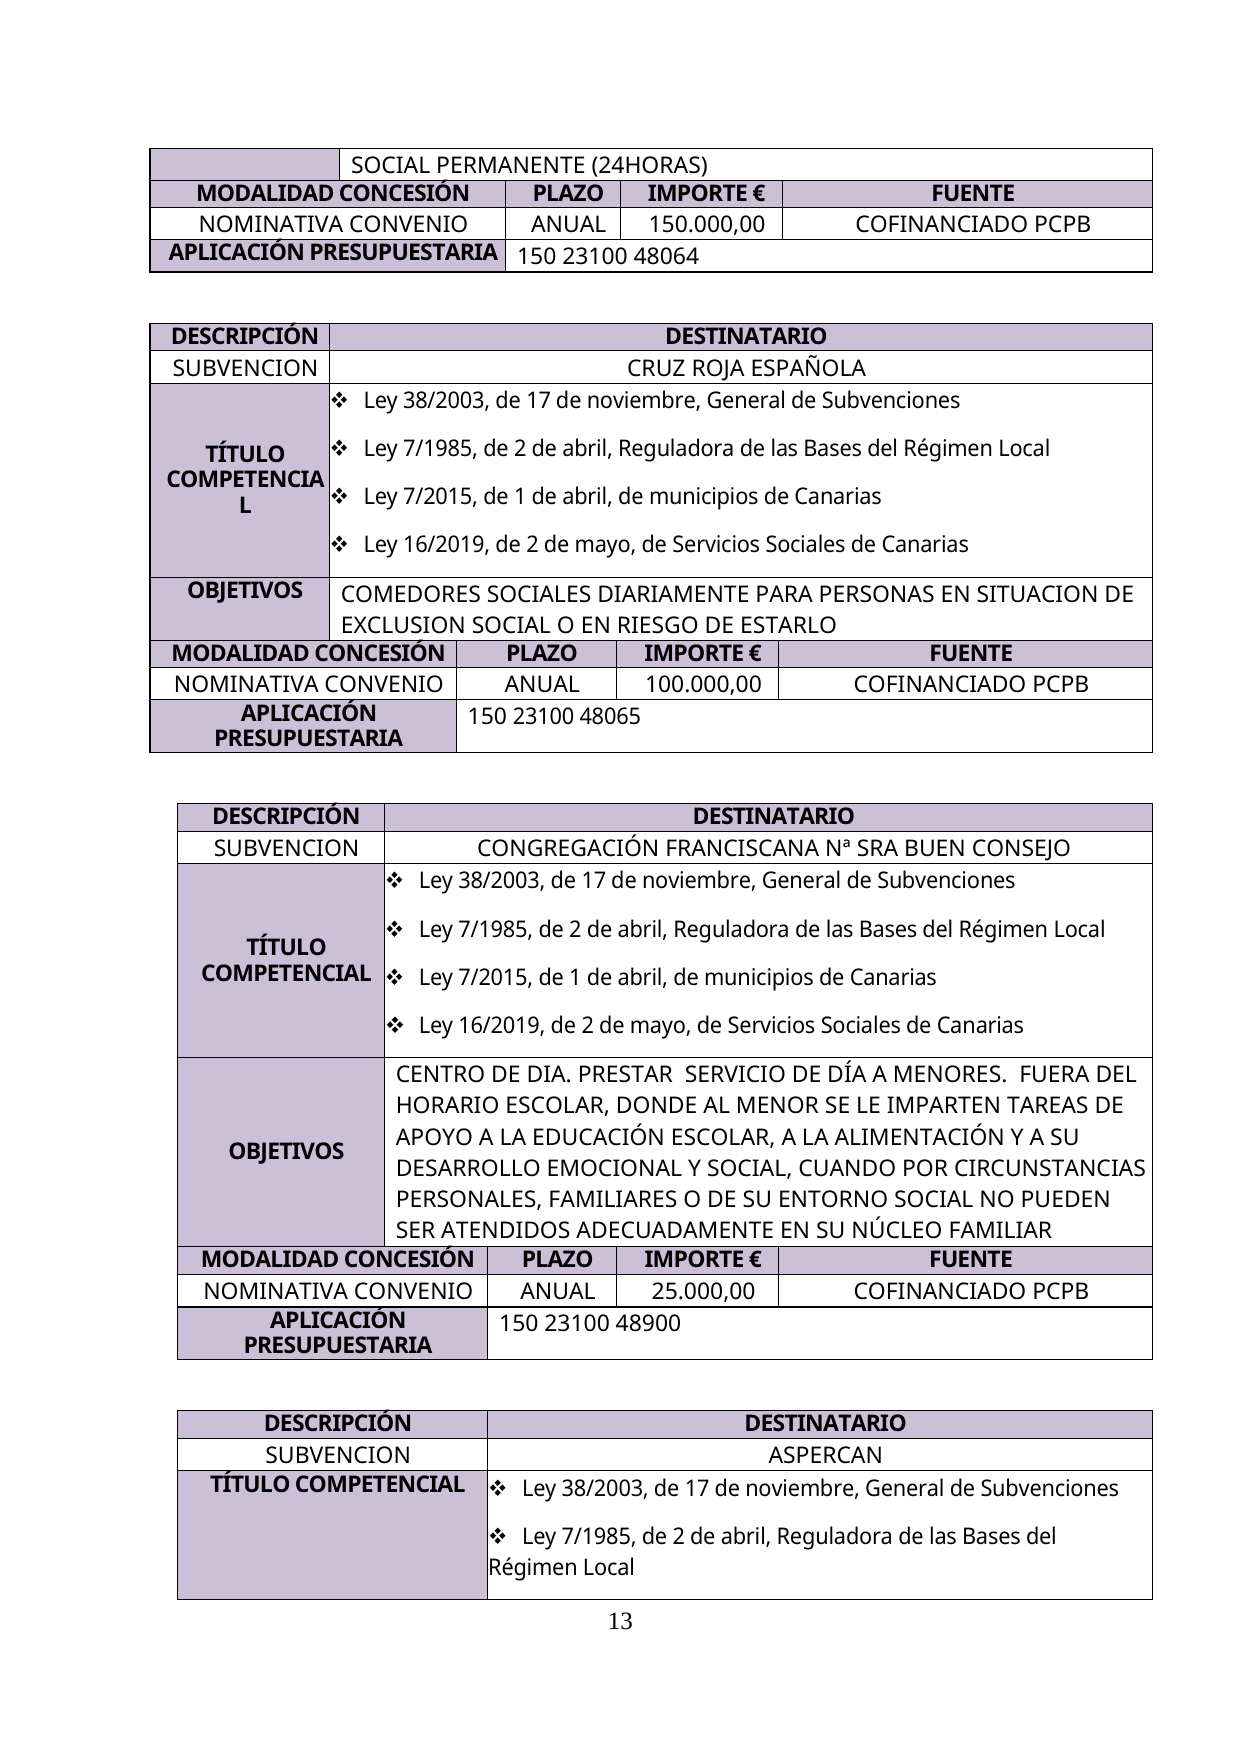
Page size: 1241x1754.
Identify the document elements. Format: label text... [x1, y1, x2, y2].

table_cell SUBVENCION [178, 1439, 487, 1470]
table_cell FUENTE [783, 181, 1152, 207]
table_cell Ley 38/2003, de 17 de noviembre, General de Subvenciones Ley 7/1985, de 2 de abril, Reguladora de las Bases del Régimen Local Ley 7/2015, de 1 de abril, de municipios de Canarias Ley 16/2019, de 2 de mayo, de Servicios Sociales de Canarias [488, 1471, 1152, 1599]
table_cell IMPORTE € [617, 641, 778, 667]
table_cell MODALIDAD CONCESIÓN [151, 641, 456, 667]
table_cell FUENTE [779, 1247, 1152, 1274]
table_cell 150 23100 48064 [506, 240, 1152, 271]
table_header DESTINATARIO [488, 1411, 1152, 1438]
table_cell APLICACIÓN PRESUPUESTARIA [151, 240, 505, 271]
table_cell ANUAL [506, 208, 620, 239]
table_cell COFINANCIADO PCPB [779, 1275, 1152, 1306]
table_cell [779, 700, 1152, 752]
table_cell TÍTULO COMPETENCIAL [151, 384, 329, 577]
table_cell TÍTULO COMPETENCIAL [178, 864, 384, 1057]
table_cell 100.000,00 [617, 668, 778, 699]
table_cell APLICACIÓN PRESUPUESTARIA [178, 1308, 487, 1359]
table_cell NOMINATIVA CONVENIO [151, 208, 505, 239]
table_cell ANUAL [457, 668, 616, 699]
table_cell IMPORTE € [621, 181, 782, 207]
table_cell CRUZ ROJA ESPAÑOLA [330, 351, 1152, 383]
table_cell 150 23100 48065 [457, 700, 676, 752]
table_cell NOMINATIVA CONVENIO [151, 668, 456, 699]
table_cell [151, 149, 339, 180]
table_header DESTINATARIO [385, 804, 1152, 831]
table_cell PLAZO [506, 181, 620, 207]
table_cell OBJETIVOS [151, 578, 329, 640]
table_cell SOCIAL PERMANENTE (24HORAS) [340, 149, 1152, 180]
table_cell COFINANCIADO PCPB [783, 208, 1152, 239]
table_cell [676, 700, 779, 752]
table_cell NOMINATIVA CONVENIO [178, 1275, 487, 1306]
table_cell TÍTULO COMPETENCIAL [178, 1471, 487, 1599]
table_cell COFINANCIADO PCPB [779, 668, 1152, 699]
table_cell PLAZO [457, 641, 616, 667]
table_cell SUBVENCION [151, 351, 329, 383]
table_cell CENTRO DE DIA. PRESTAR SERVICIO DE DÍA A MENORES. FUERA DEL HORARIO ESCOLAR, DONDE AL MENOR SE LE IMPARTEN TAREAS DE APOYO A LA EDUCACIÓN ESCOLAR, A LA ALIMENTACIÓN Y A SU DESARROLLO EMOCIONAL Y SOCIAL, CUANDO POR CIRCUNSTANCIAS PERSONALES, FAMILIARES O DE SU ENTORNO SOCIAL NO PUEDEN SER ATENDIDOS ADECUADAMENTE EN SU NÚCLEO FAMILIAR [385, 1058, 1152, 1246]
table_header DESCRIPCIÓN [178, 1411, 487, 1438]
table_cell Ley 38/2003, de 17 de noviembre, General de Subvenciones Ley 7/1985, de 2 de abril, Reguladora de las Bases del Régimen Local Ley 7/2015, de 1 de abril, de municipios de Canarias Ley 16/2019, de 2 de mayo, de Servicios Sociales de Canarias [330, 384, 1152, 577]
table_cell COMEDORES SOCIALES DIARIAMENTE PARA PERSONAS EN SITUACION DE EXCLUSION SOCIAL O EN RIESGO DE ESTARLO [330, 578, 1152, 640]
table_cell OBJETIVOS [178, 1058, 384, 1246]
table_cell ANUAL [488, 1275, 616, 1306]
table_cell MODALIDAD CONCESIÓN [151, 181, 505, 207]
table_cell Ley 38/2003, de 17 de noviembre, General de Subvenciones Ley 7/1985, de 2 de abril, Reguladora de las Bases del Régimen Local Ley 7/2015, de 1 de abril, de municipios de Canarias Ley 16/2019, de 2 de mayo, de Servicios Sociales de Canarias [385, 864, 1152, 1057]
table_cell 150.000,00 [621, 208, 782, 239]
table_header DESCRIPCIÓN [151, 324, 329, 350]
table_cell ASPERCAN [488, 1439, 1152, 1470]
table_cell CONGREGACIÓN FRANCISCANA Nª SRA BUEN CONSEJO [385, 832, 1152, 863]
table_cell SUBVENCION [178, 832, 384, 863]
table_header DESCRIPCIÓN [178, 804, 384, 831]
table_cell APLICACIÓN PRESUPUESTARIA [151, 700, 456, 752]
table_cell 25.000,00 [617, 1275, 778, 1306]
table_cell MODALIDAD CONCESIÓN [178, 1247, 487, 1274]
table_cell 150 23100 48900 [488, 1308, 1152, 1359]
table_header DESTINATARIO [330, 324, 1152, 350]
table_cell PLAZO [488, 1247, 616, 1274]
table_cell FUENTE [779, 641, 1152, 667]
table_cell IMPORTE € [617, 1247, 778, 1274]
